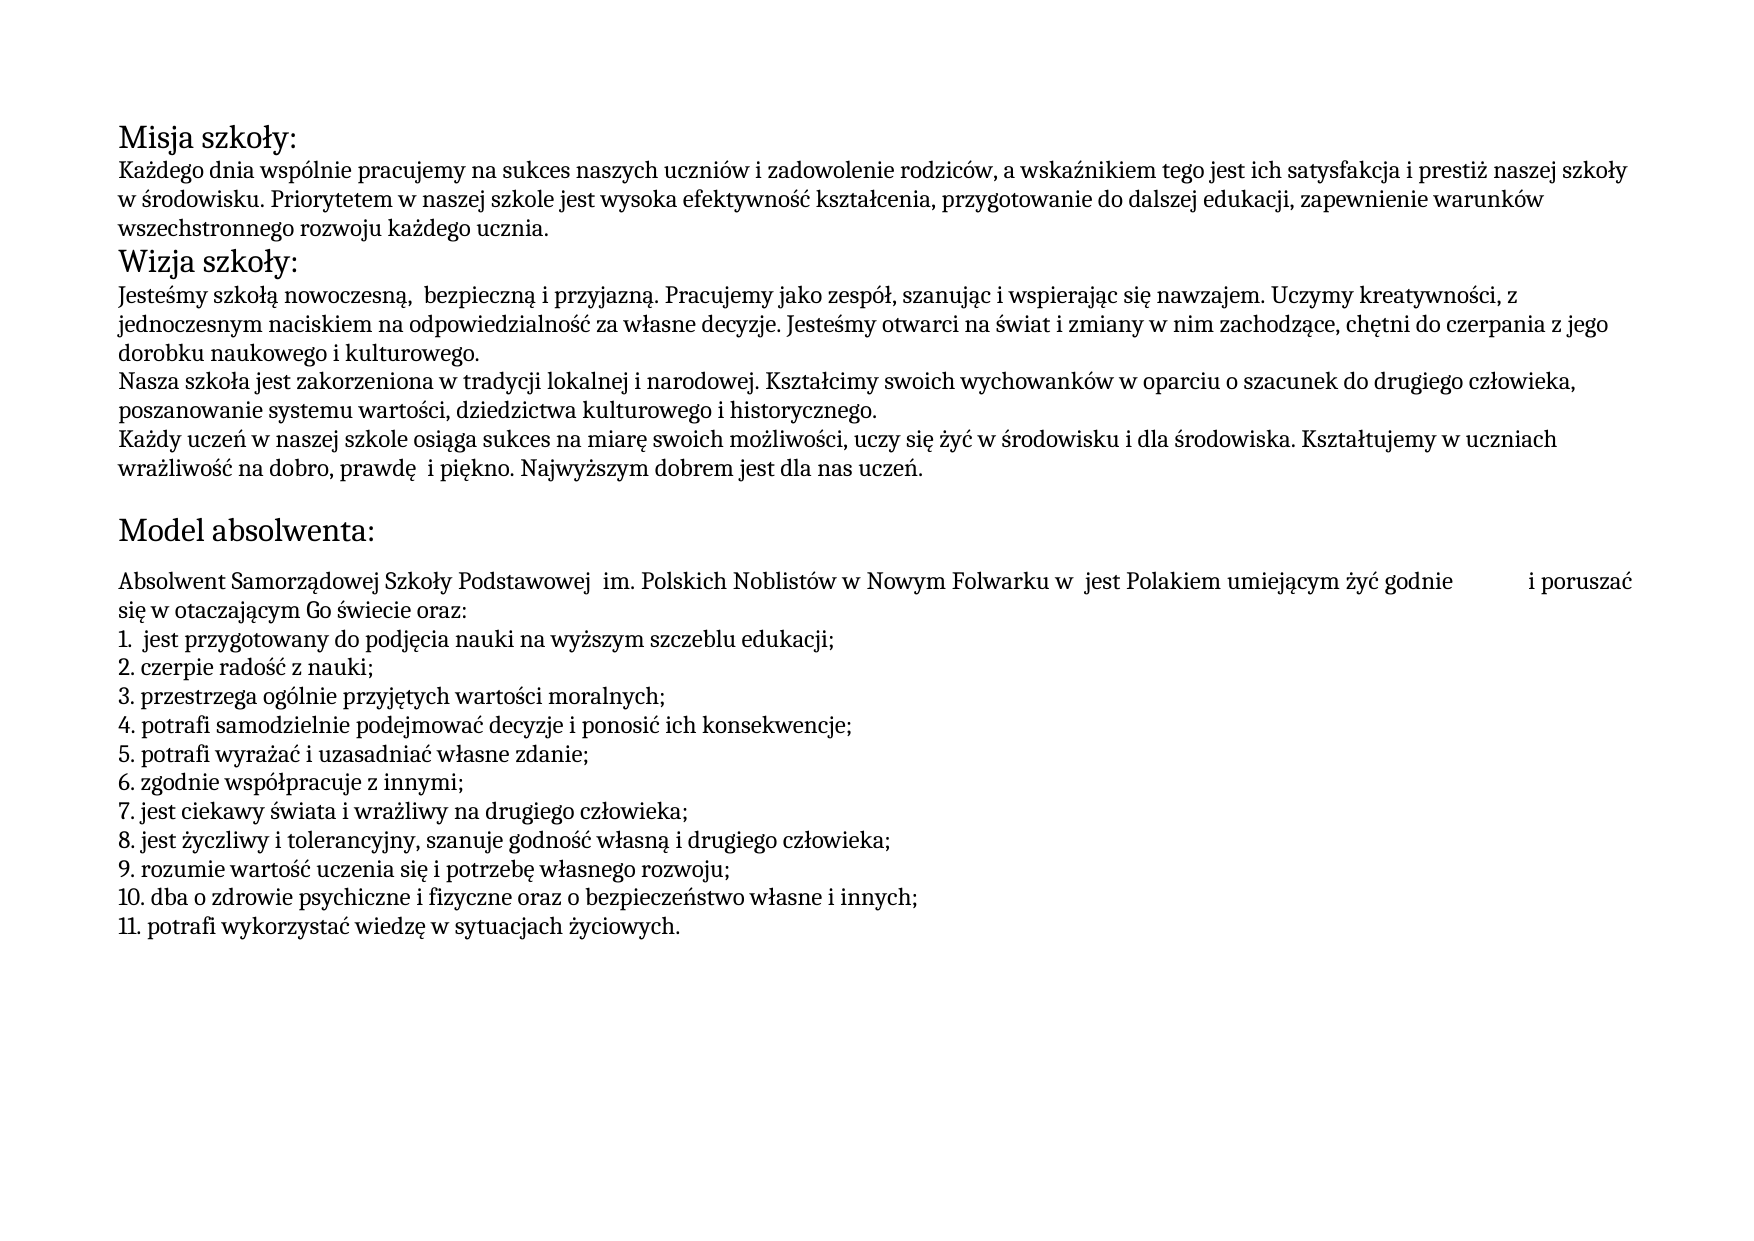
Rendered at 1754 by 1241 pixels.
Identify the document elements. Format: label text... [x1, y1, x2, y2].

text 1. jest przygotowany do podjęcia nauki na wyższym szczeblu edukacji; [118, 624, 1636, 653]
text 4. potrafi samodzielnie podejmować decyzje i ponosić ich konsekwencje; [118, 711, 1636, 739]
text 7. jest ciekawy świata i wrażliwy na drugiego człowieka; [118, 797, 1636, 826]
text 8. jest życzliwy i tolerancyjny, szanuje godność własną i drugiego człowieka; [118, 826, 1636, 854]
text Każdego dnia wspólnie pracujemy na sukces naszych uczniów i zadowolenie rodziców, a wskaźnikiem tego jest ich satysfakcja i prestiż naszej szkoły w środowisku. Priorytetem w naszej szkole jest wysoka efektywność kształcenia, przygotowanie do dalszej edukacji, zapewnienie warunków wszechstronnego rozwoju każdego ucznia. [118, 156, 1636, 243]
text 5. potrafi wyrażać i uzasadniać własne zdanie; [118, 739, 1636, 768]
text Absolwent Samorządowej Szkoły Podstawowej im. Polskich Noblistów w Nowym Folwarku w jest Polakiem umiejącym żyć godnie i poruszać się w otaczającym Go świecie oraz: [118, 567, 1636, 624]
text Wizja szkoły: [118, 243, 1636, 281]
list 11. potrafi wykorzystać wiedzę w sytuacjach życiowych. [118, 912, 1636, 941]
text 6. zgodnie współpracuje z innymi; [118, 768, 1636, 797]
subtitle Model absolwenta: [118, 511, 1636, 549]
text Nasza szkoła jest zakorzeniona w tradycji lokalnej i narodowej. Kształcimy swoich wychowanków w oparciu o szacunek do drugiego człowieka, poszanowanie systemu wartości, dziedzictwa kulturowego i historycznego. [118, 367, 1636, 425]
text 2. czerpie radość z nauki; [118, 653, 1636, 682]
text 10. dba o zdrowie psychiczne i fizyczne oraz o bezpieczeństwo własne i innych; [118, 883, 1636, 912]
text 3. przestrzega ogólnie przyjętych wartości moralnych; [118, 682, 1636, 711]
text 9. rozumie wartość uczenia się i potrzebę własnego rozwoju; [118, 854, 1636, 883]
text Każdy uczeń w naszej szkole osiąga sukces na miarę swoich możliwości, uczy się żyć w środowisku i dla środowiska. Kształtujemy w uczniach wrażliwość na dobro, prawdę i piękno. Najwyższym dobrem jest dla nas uczeń. [118, 425, 1636, 482]
text Misja szkoły: [118, 118, 1636, 156]
text Jesteśmy szkołą nowoczesną, bezpieczną i przyjazną. Pracujemy jako zespół, szanując i wspierając się nawzajem. Uczymy kreatywności, z jednoczesnym naciskiem na odpowiedzialność za własne decyzje. Jesteśmy otwarci na świat i zmiany w nim zachodzące, chętni do czerpania z jego dorobku naukowego i kulturowego. [118, 281, 1636, 367]
